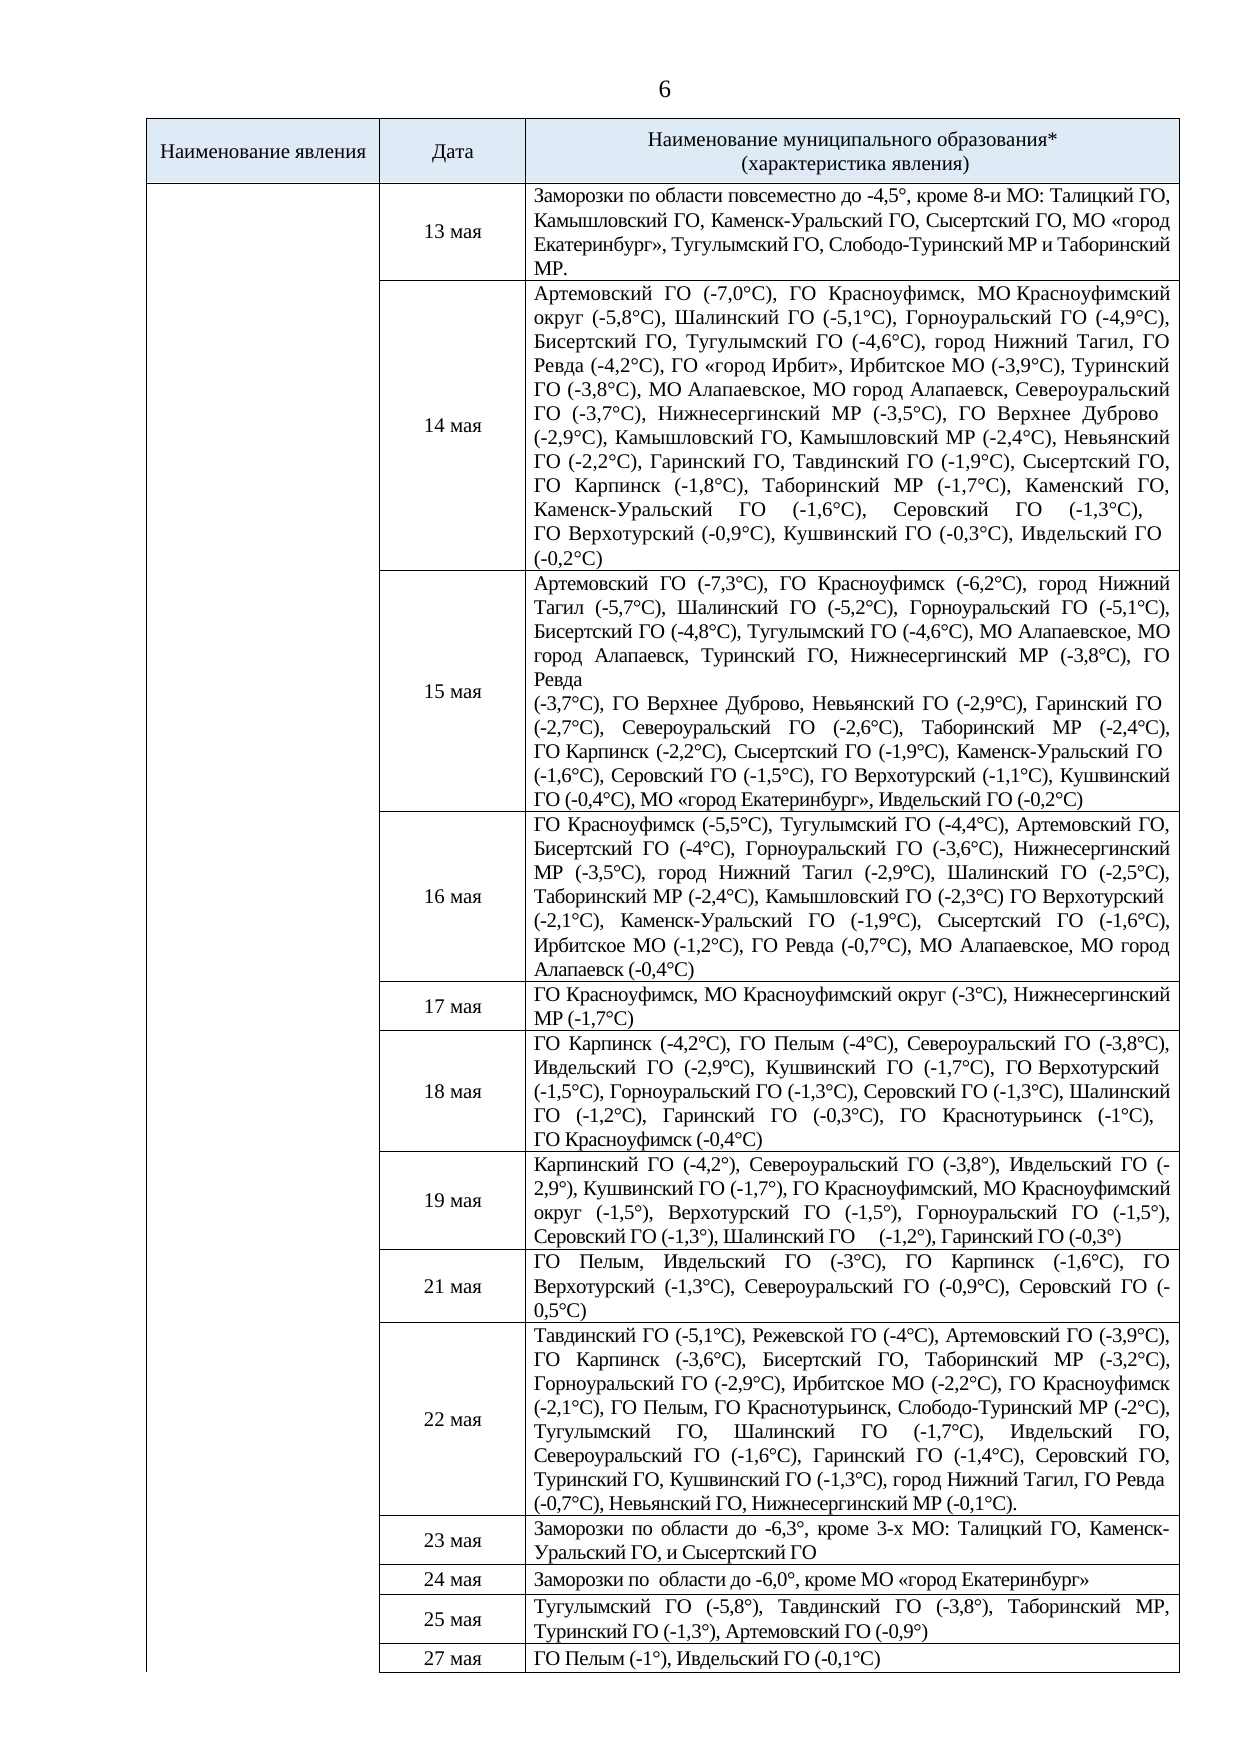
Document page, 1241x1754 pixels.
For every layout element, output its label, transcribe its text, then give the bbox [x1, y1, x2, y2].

table_cell ГО Карпинск (-4,2°C), ГО Пелым (-4°C), Североуральский ГО (-3,8°C), Ивдельский ГО (-2,9°C), Кушвинский ГО (-1,7°C), ГО Верхотурский (-1,5°C), Горноуральский ГО (-1,3°C), Серовский ГО (-1,3°C), Шалинский ГО (-1,2°C), Гаринский ГО (-0,3°C), ГО Краснотурьинск (-1°C), ГО Красноуфимск (-0,4°C) [526, 1031, 1179, 1151]
table_cell ГО Красноуфимск (-5,5°C), Тугулымский ГО (-4,4°C), Артемовский ГО, Бисертский ГО (-4°C), Горноуральский ГО (-3,6°C), Нижнесергинский МР (-3,5°C), город Нижний Тагил (-2,9°C), Шалинский ГО (-2,5°C), Таборинский МР (-2,4°C), Камышловский ГО (-2,3°C) ГО Верхотурский (-2,1°C), Каменск-Уральский ГО (-1,9°C), Сысертский ГО (-1,6°C), Ирбитское МО (-1,2°C), ГО Ревда (-0,7°C), МО Алапаевское, МО город Алапаевск (-0,4°C) [526, 812, 1179, 981]
table_cell [147, 1594, 379, 1643]
table_cell [147, 1515, 379, 1564]
table_cell [147, 1564, 379, 1593]
table_cell 15 мая [380, 571, 525, 811]
table_cell 19 мая [380, 1152, 525, 1248]
table_cell ГО Пелым (-1°), Ивдельский ГО (-0,1°C) [526, 1644, 1179, 1672]
table_cell 27 мая [380, 1644, 525, 1672]
table_cell ГО Красноуфимск, МО Красноуфимский округ (-3°C), Нижнесергинский МР (-1,7°C) [526, 982, 1179, 1030]
table_cell Тугулымский ГО (-5,8°), Тавдинский ГО (-3,8°), Таборинский МР, Туринский ГО (-1,3°), Артемовский ГО (-0,9°) [526, 1595, 1179, 1643]
table_cell 13 мая [380, 184, 525, 280]
table_header Наименование муниципального образования* (характеристика явления) [526, 119, 1179, 182]
table_header Наименование явления [147, 119, 379, 182]
table_cell 25 мая [380, 1595, 525, 1643]
table_cell 22 мая [380, 1323, 525, 1515]
table_cell 16 мая [380, 812, 525, 981]
table_cell [147, 1643, 379, 1672]
table_cell [147, 1322, 379, 1515]
table_cell Заморозки по области до -6,0°, кроме МО «город Екатеринбург» [526, 1565, 1179, 1593]
table_cell Артемовский ГО (-7,3°C), ГО Красноуфимск (-6,2°C), город Нижний Тагил (-5,7°C), Шалинский ГО (-5,2°C), Горноуральский ГО (-5,1°C), Бисертский ГО (-4,8°C), Тугулымский ГО (-4,6°C), МО Алапаевское, МО город Алапаевск, Туринский ГО, Нижнесергинский МР (-3,8°C), ГО Ревда (-3,7°C), ГО Верхнее Дуброво, Невьянский ГО (-2,9°C), Гаринский ГО (-2,7°C), Североуральский ГО (-2,6°C), Таборинский МР (-2,4°C), ГО Карпинск (-2,2°C), Сысертский ГО (-1,9°C), Каменск-Уральский ГО (-1,6°C), Серовский ГО (-1,5°C), ГО Верхотурский (-1,1°C), Кушвинский ГО (-0,4°C), МО «город Екатеринбург», Ивдельский ГО (-0,2°C) [526, 571, 1179, 811]
table_cell Заморозки по области повсеместно до -4,5°, кроме 8-и МО: Талицкий ГО, Камышловский ГО, Каменск-Уральский ГО, Сысертский ГО, МО «город Екатеринбург», Тугулымский ГО, Слободо-Туринский МР и Таборинский МР. [526, 184, 1179, 280]
table_cell 23 мая [380, 1516, 525, 1564]
table_cell Заморозки по области до -6,3°, кроме 3-х МО: Талицкий ГО, Каменск-Уральский ГО, и Сысертский ГО [526, 1516, 1179, 1564]
table_header Дата [380, 119, 525, 182]
table_cell 18 мая [380, 1031, 525, 1151]
table_cell [147, 184, 379, 1322]
table_cell Карпинский ГО (-4,2°), Североуральский ГО (-3,8°), Ивдельский ГО (-2,9°), Кушвинский ГО (-1,7°), ГО Красноуфимский, МО Красноуфимский округ (-1,5°), Верхотурский ГО (-1,5°), Горноуральский ГО (-1,5°), Серовский ГО (-1,3°), Шалинский ГО (-1,2°), Гаринский ГО (-0,3°) [526, 1152, 1179, 1248]
table_cell ГО Пелым, Ивдельский ГО (-3°C), ГО Карпинск (-1,6°C), ГО Верхотурский (-1,3°C), Североуральский ГО (-0,9°C), Серовский ГО (-0,5°C) [526, 1250, 1179, 1322]
table_cell 21 мая [380, 1250, 525, 1322]
table_cell 14 мая [380, 281, 525, 569]
table_cell 17 мая [380, 982, 525, 1030]
table_cell Тавдинский ГО (-5,1°C), Режевской ГО (-4°C), Артемовский ГО (-3,9°C), ГО Карпинск (-3,6°C), Бисертский ГО, Таборинский МР (-3,2°C), Горноуральский ГО (-2,9°C), Ирбитское МО (-2,2°C), ГО Красноуфимск (-2,1°C), ГО Пелым, ГО Краснотурьинск, Слободо-Туринский МР (-2°C), Тугулымский ГО, Шалинский ГО (-1,7°C), Ивдельский ГО, Североуральский ГО (-1,6°C), Гаринский ГО (-1,4°C), Серовский ГО, Туринский ГО, Кушвинский ГО (-1,3°C), город Нижний Тагил, ГО Ревда (-0,7°C), Невьянский ГО, Нижнесергинский МР (-0,1°C). [526, 1323, 1179, 1515]
table_cell 24 мая [380, 1565, 525, 1593]
table_cell Артемовский ГО (-7,0°C), ГО Красноуфимск, МО Красноуфимский округ (-5,8°C), Шалинский ГО (-5,1°C), Горноуральский ГО (-4,9°C), Бисертский ГО, Тугулымский ГО (-4,6°C), город Нижний Тагил, ГО Ревда (-4,2°C), ГО «город Ирбит», Ирбитское МО (-3,9°C), Туринский ГО (-3,8°C), МО Алапаевское, МО город Алапаевск, Североуральский ГО (-3,7°C), Нижнесергинский МР (-3,5°C), ГО Верхнее Дуброво (-2,9°C), Камышловский ГО, Камышловский МР (-2,4°C), Невьянский ГО (-2,2°C), Гаринский ГО, Тавдинский ГО (-1,9°C), Сысертский ГО, ГО Карпинск (-1,8°C), Таборинский МР (-1,7°C), Каменский ГО, Каменск-Уральский ГО (-1,6°C), Серовский ГО (-1,3°C), ГО Верхотурский (-0,9°C), Кушвинский ГО (-0,3°C), Ивдельский ГО (-0,2°C) [526, 281, 1179, 569]
